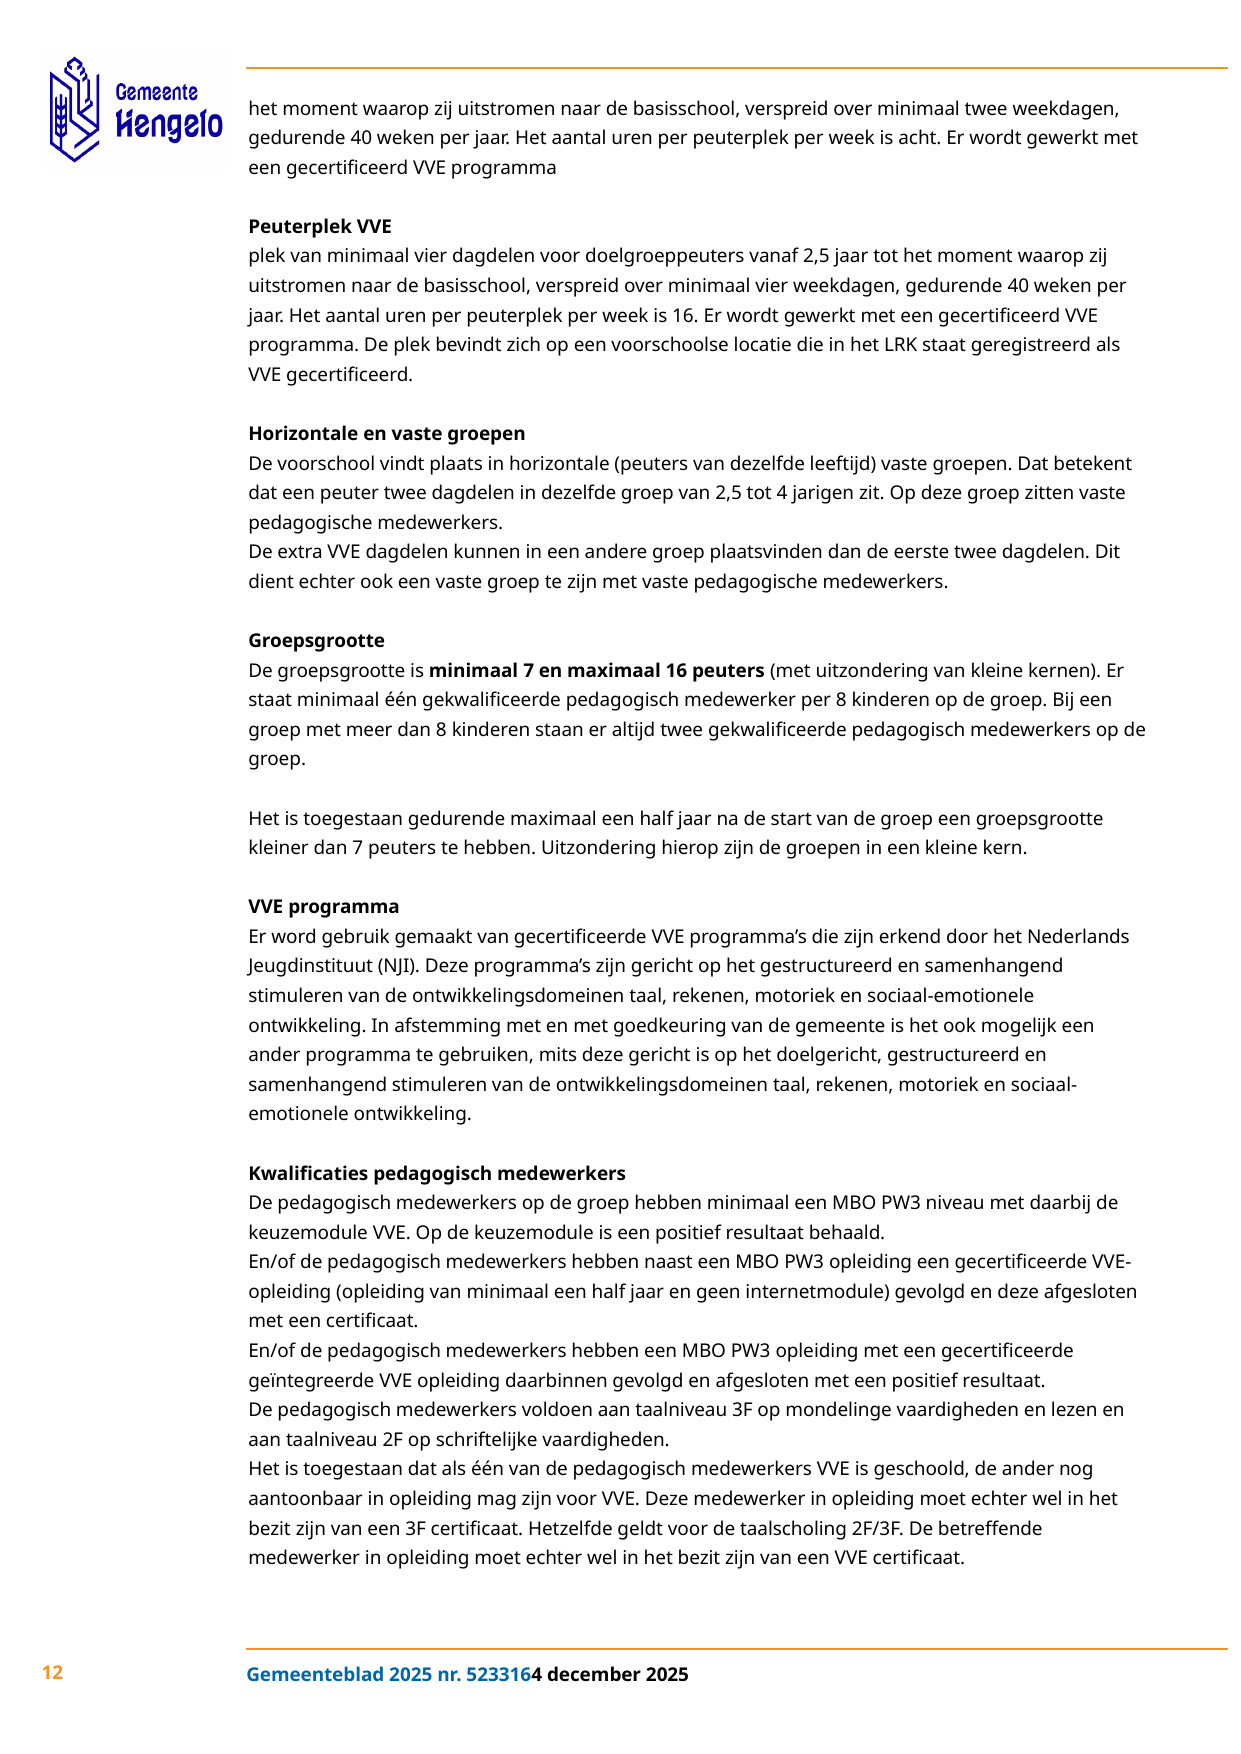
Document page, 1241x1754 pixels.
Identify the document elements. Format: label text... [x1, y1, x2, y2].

table_cell het moment waarop zij uitstromen naar de basisschool, verspreid over minimaal twee weekdagen, gedurende 40 weken per jaar. Het aantal uren per peuterplek per week is acht. Er wordt gewerkt met een gecertificeerd VVE programma Peuterplek VVE plek van minimaal vier dagdelen voor doelgroeppeuters vanaf 2,5 jaar tot het moment waarop zij uitstromen naar de basisschool, verspreid over minimaal vier weekdagen, gedurende 40 weken per jaar. Het aantal uren per peuterplek per week is 16. Er wordt gewerkt met een gecertificeerd VVE programma. De plek bevindt zich op een voorschoolse locatie die in het LRK staat geregistreerd als VVE gecertificeerd. Horizontale en vaste groepen De voorschool vindt plaats in horizontale (peuters van dezelfde leeftijd) vaste groepen. Dat betekent dat een peuter twee dagdelen in dezelfde groep van 2,5 tot 4 jarigen zit. Op deze groep zitten vaste pedagogische medewerkers. De extra VVE dagdelen kunnen in een andere groep plaatsvinden dan de eerste twee dagdelen. Dit dient echter ook een vaste groep te zijn met vaste pedagogische medewerkers. Groepsgrootte De groepsgrootte is minimaal 7 en maximaal 16 peuters (met uitzondering van kleine kernen). Er staat minimaal één gekwalificeerde pedagogisch medewerker per 8 kinderen op de groep. Bij een groep met meer dan 8 kinderen staan er altijd twee gekwalificeerde pedagogisch medewerkers op de groep. Het is toegestaan gedurende maximaal een half jaar na de start van de groep een groepsgrootte kleiner dan 7 peuters te hebben. Uitzondering hierop zijn de groepen in een kleine kern. VVE programma Er word gebruik gemaakt van gecertificeerde VVE programma’s die zijn erkend door het Nederlands Jeugdinstituut (NJI). Deze programma’s zijn gericht op het gestructureerd en samenhangend stimuleren van de ontwikkelingsdomeinen taal, rekenen, motoriek en sociaal-emotionele ontwikkeling. In afstemming met en met goedkeuring van de gemeente is het ook mogelijk een ander programma te gebruiken, mits deze gericht is op het doelgericht, gestructureerd en samenhangend stimuleren van de ontwikkelingsdomeinen taal, rekenen, motoriek en sociaal-emotionele ontwikkeling. Kwalificaties pedagogisch medewerkers De pedagogisch medewerkers op de groep hebben minimaal een MBO PW3 niveau met daarbij de keuzemodule VVE. Op de keuzemodule is een positief resultaat behaald. En/of de pedagogisch medewerkers hebben naast een MBO PW3 opleiding een gecertificeerde VVE-opleiding (opleiding van minimaal een half jaar en geen internetmodule) gevolgd en deze afgesloten met een certificaat. En/of de pedagogisch medewerkers hebben een MBO PW3 opleiding met een gecertificeerde geïntegreerde VVE opleiding daarbinnen gevolgd en afgesloten met een positief resultaat. De pedagogisch medewerkers voldoen aan taalniveau 3F op mondelinge vaardigheden en lezen en aan taalniveau 2F op schriftelijke vaardigheden. Het is toegestaan dat als één van de pedagogisch medewerkers VVE is geschoold, de ander nog aantoonbaar in opleiding mag zijn voor VVE. Deze medewerker in opleiding moet echter wel in het bezit zijn van een 3F certificaat. Hetzelfde geldt voor de taalscholing 2F/3F. De betreffende medewerker in opleiding moet echter wel in het bezit zijn van een VVE certificaat. [248, 95, 1152, 1570]
picture [41, 47, 231, 172]
